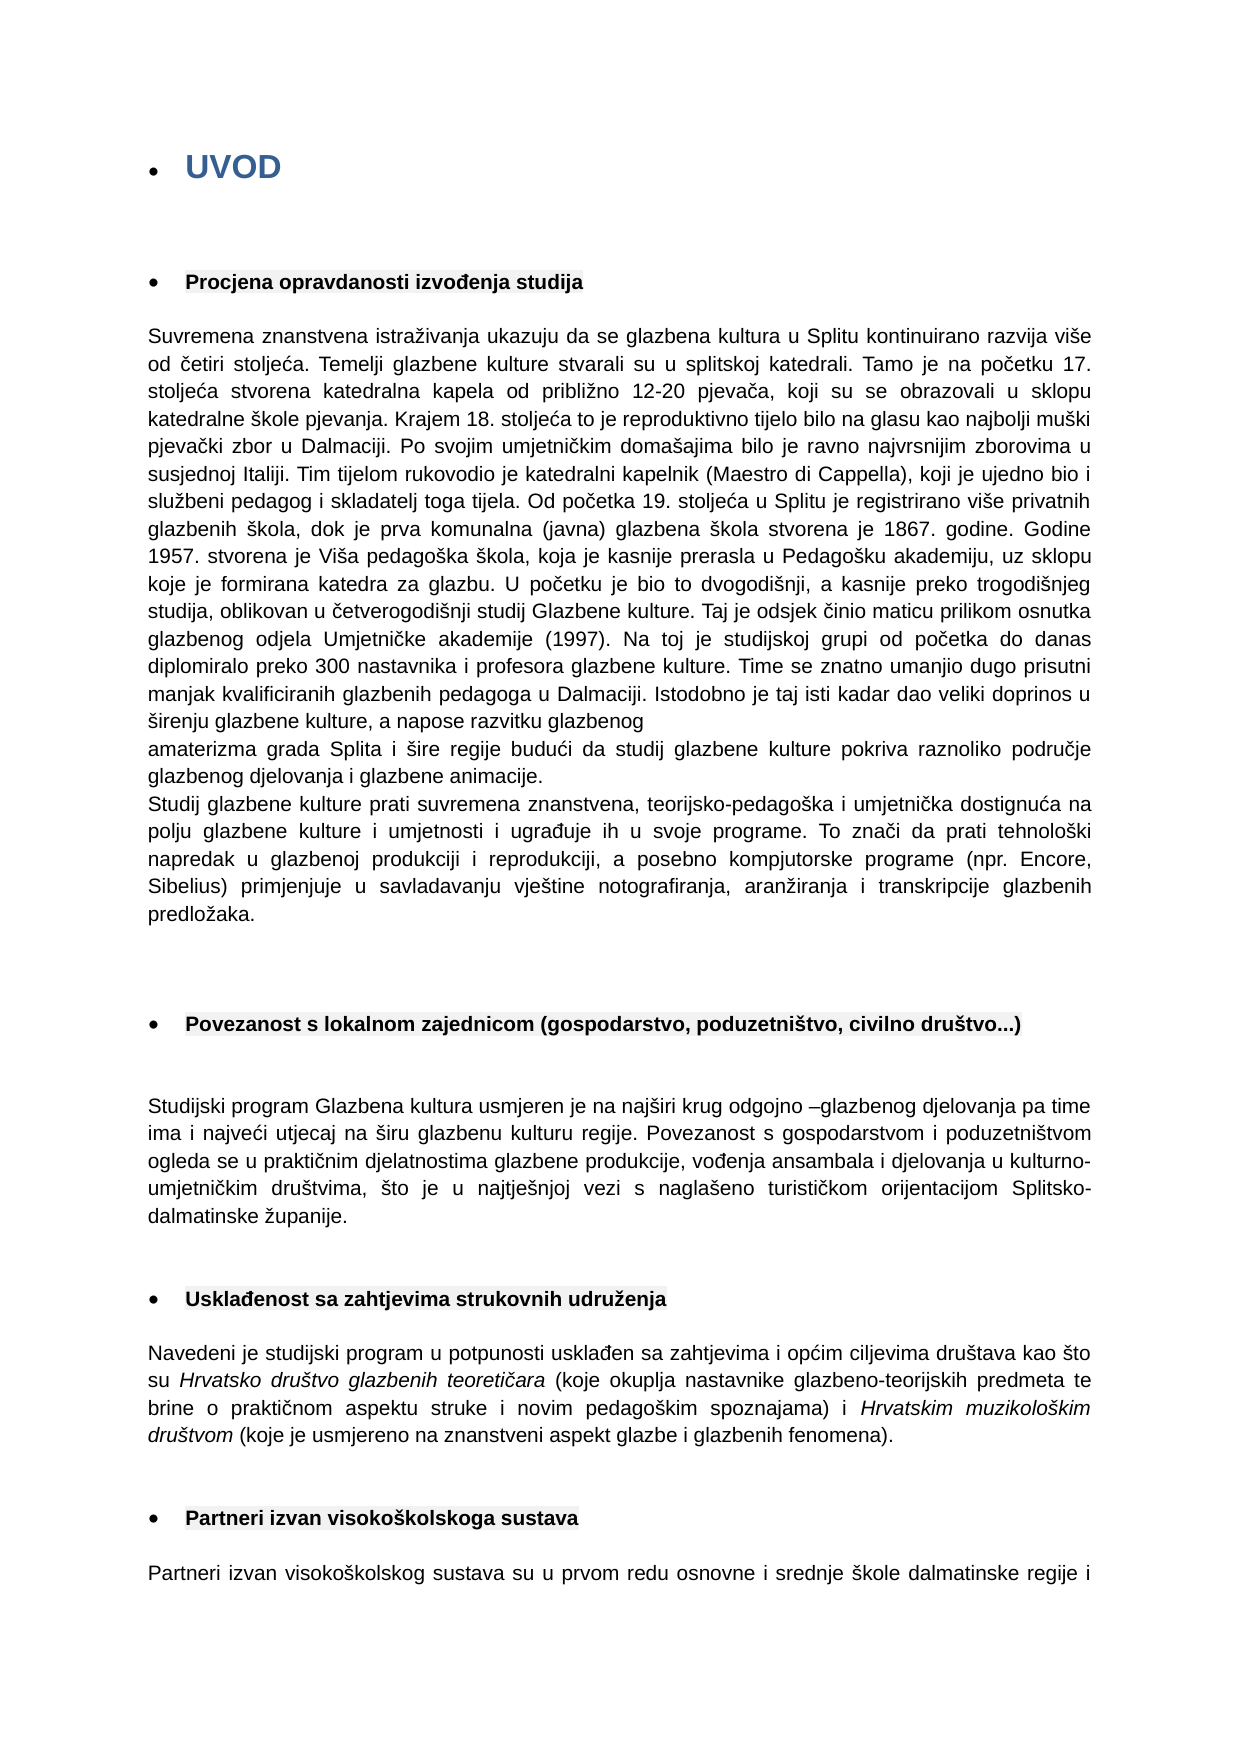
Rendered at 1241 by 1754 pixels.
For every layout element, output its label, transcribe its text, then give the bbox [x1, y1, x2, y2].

list Usklađenost sa zahtjevima strukovnih udruženja [148, 1284, 1093, 1312]
text Studijski program Glazbena kultura usmjeren je na najširi krug odgojno –glazbenog djelovanja pa time ima i najveći utjecaj na širu glazbenu kulturu regije. Povezanost s gospodarstvom i poduzetništvom ogleda se u praktičnim djelatnostima glazbene produkcije, vođenja ansambala i djelovanja u kulturno-umjetničkim društvima, što je u najtješnjoj vezi s naglašeno turističkom orijentacijom Splitsko-dalmatinske županije. [148, 1094, 1093, 1228]
text Partneri izvan visokoškolskog sustava su u prvom redu osnovne i srednje škole dalmatinske regije i [148, 1561, 1093, 1584]
list UVOD [148, 148, 1093, 186]
text amaterizma grada Splita i šire regije budući da studij glazbene kulture pokriva raznoliko područje glazbenog djelovanja i glazbene animacije. [148, 736, 1093, 788]
list Povezanost s lokalnom zajednicom (gospodarstvo, poduzetništvo, civilno društvo...) [148, 1009, 1093, 1037]
list Partneri izvan visokoškolskoga sustava [148, 1503, 1093, 1531]
text Studij glazbene kulture prati suvremena znanstvena, teorijsko-pedagoška i umjetnička dostignuća na polju glazbene kulture i umjetnosti i ugrađuje ih u svoje programe. To znači da prati tehnološki napredak u glazbenoj produkciji i reprodukciji, a posebno kompjutorske programe (npr. Encore, Sibelius) primjenjuje u savladavanju vještine notografiranja, aranžiranja i transkripcije glazbenih predložaka. [148, 791, 1093, 925]
text Navedeni je studijski program u potpunosti usklađen sa zahtjevima i općim ciljevima društava kao što su Hrvatsko društvo glazbenih teoretičara (koje okuplja nastavnike glazbeno-teorijskih predmeta te brine o praktičnom aspektu struke i novim pedagoškim spoznajama) i Hrvatskim muzikološkim društvom (koje je usmjereno na znanstveni aspekt glazbe i glazbenih fenomena). [148, 1341, 1093, 1447]
text Suvremena znanstvena istraživanja ukazuju da se glazbena kultura u Splitu kontinuirano razvija više od četiri stoljeća. Temelji glazbene kulture stvarali su u splitskoj katedrali. Tamo je na početku 17. stoljeća stvorena katedralna kapela od približno 12-20 pjevača, koji su se obrazovali u sklopu katedralne škole pjevanja. Krajem 18. stoljeća to je reproduktivno tijelo bilo na glasu kao najbolji muški pjevački zbor u Dalmaciji. Po svojim umjetničkim domašajima bilo je ravno najvrsnijim zborovima u susjednoj Italiji. Tim tijelom rukovodio je katedralni kapelnik (Maestro di Cappella), koji je ujedno bio i službeni pedagog i skladatelj toga tijela. Od početka 19. stoljeća u Splitu je registrirano više privatnih glazbenih škola, dok je prva komunalna (javna) glazbena škola stvorena je 1867. godine. Godine 1957. stvorena je Viša pedagoška škola, koja je kasnije prerasla u Pedagošku akademiju, uz sklopu koje je formirana katedra za glazbu. U početku je bio to dvogodišnji, a kasnije preko trogodišnjeg studija, oblikovan u četverogodišnji studij Glazbene kulture. Taj je odsjek činio maticu prilikom osnutka glazbenog odjela Umjetničke akademije (1997). Na toj je studijskoj grupi od početka do danas diplomiralo preko 300 nastavnika i profesora glazbene kulture. Time se znatno umanjio dugo prisutni manjak kvalificiranih glazbenih pedagoga u Dalmaciji. Istodobno je taj isti kadar dao veliki doprinos u širenju glazbene kulture, a napose razvitku glazbenog [148, 324, 1093, 733]
list Procjena opravdanosti izvođenja studija [148, 267, 1093, 295]
